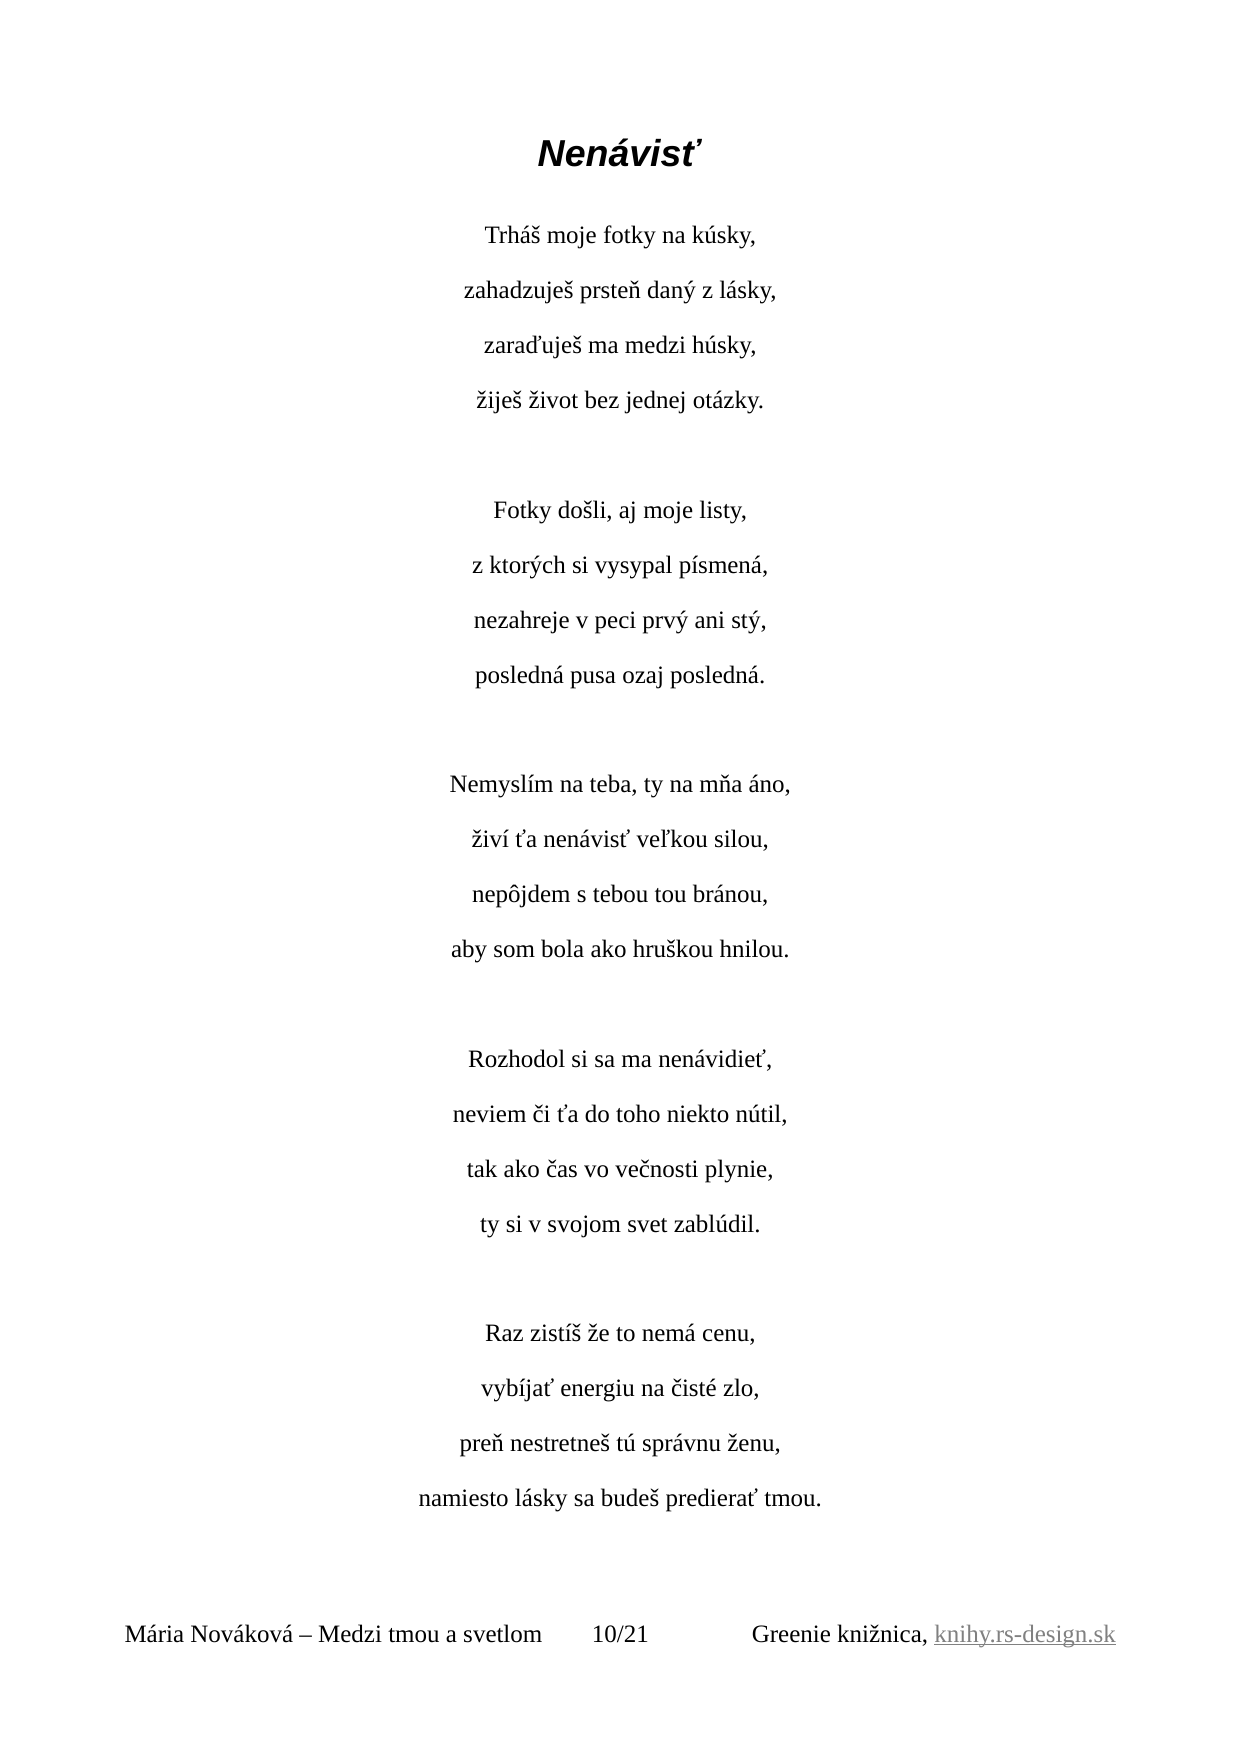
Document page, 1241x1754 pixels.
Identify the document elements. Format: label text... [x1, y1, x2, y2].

text aby som bola ako hruškou hnilou. [106, 934, 1134, 963]
text neviem či ťa do toho niekto nútil, [106, 1099, 1134, 1128]
text ty si v svojom svet zablúdil. [106, 1209, 1134, 1237]
text Nemyslím na teba, ty na mňa áno, [106, 769, 1134, 798]
text namiesto lásky sa budeš predierať tmou. [106, 1483, 1134, 1512]
text živí ťa nenávisť veľkou silou, [106, 824, 1134, 853]
text nepôjdem s tebou tou bránou, [106, 879, 1134, 908]
text Rozhodol si sa ma nenávidieť, [106, 1044, 1134, 1073]
text tak ako čas vo večnosti plynie, [106, 1154, 1134, 1182]
text Fotky došli, aj moje listy, [106, 495, 1134, 524]
text zaraďuješ ma medzi húsky, [106, 330, 1134, 359]
subtitle Nenávisť [106, 131, 1134, 174]
text žiješ život bez jednej otázky. [106, 385, 1134, 414]
text Raz zistíš že to nemá cenu, [106, 1318, 1134, 1347]
text Trháš moje fotky na kúsky, [106, 221, 1134, 249]
text preň nestretneš tú správnu ženu, [106, 1428, 1134, 1457]
text posledná pusa ozaj posledná. [106, 660, 1134, 688]
text nezahreje v peci prvý ani stý, [106, 605, 1134, 633]
text zahadzuješ prsteň daný z lásky, [106, 275, 1134, 304]
text vybíjať energiu na čisté zlo, [106, 1373, 1134, 1402]
text z ktorých si vysypal písmená, [106, 550, 1134, 579]
